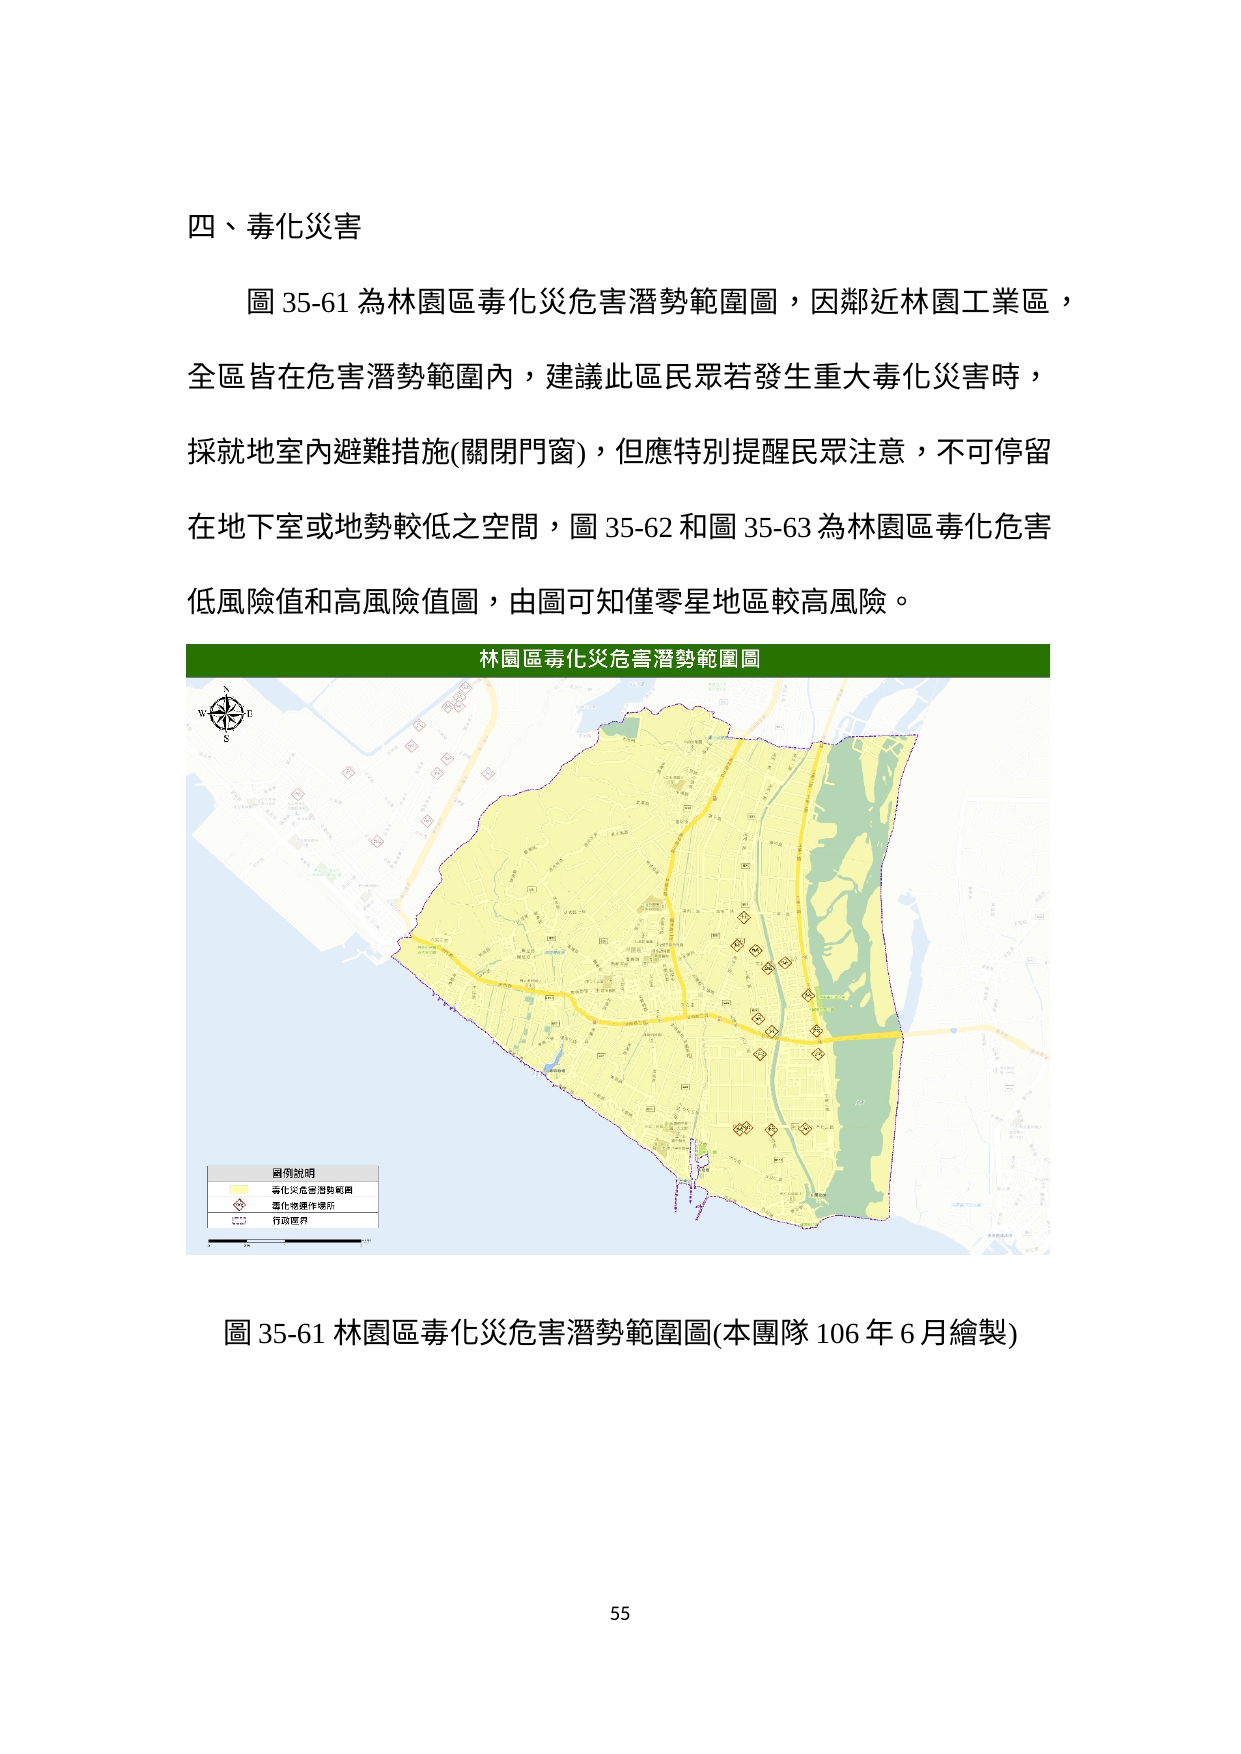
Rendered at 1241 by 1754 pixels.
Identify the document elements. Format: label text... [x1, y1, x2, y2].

text 圖35-61為林園區毒化災危害潛勢範圍圖，因鄰近林園工業區，全區皆在危害潛勢範圍內，建議此區民眾若發生重大毒化災害時，採就地室內避難措施(關閉門窗)，但應特別提醒民眾注意，不可停留在地下室或地勢較低之空間，圖35-62和圖35-63為林園區毒化危害低風險值和高風險值圖，由圖可知僅零星地區較高風險。 [187, 256, 1053, 631]
text 圖35-61 林園區毒化災危害潛勢範圍圖(本團隊106年6月繪製) [187, 1287, 1053, 1362]
text 四、毒化災害 [187, 181, 1053, 256]
picture [186, 644, 1051, 1255]
